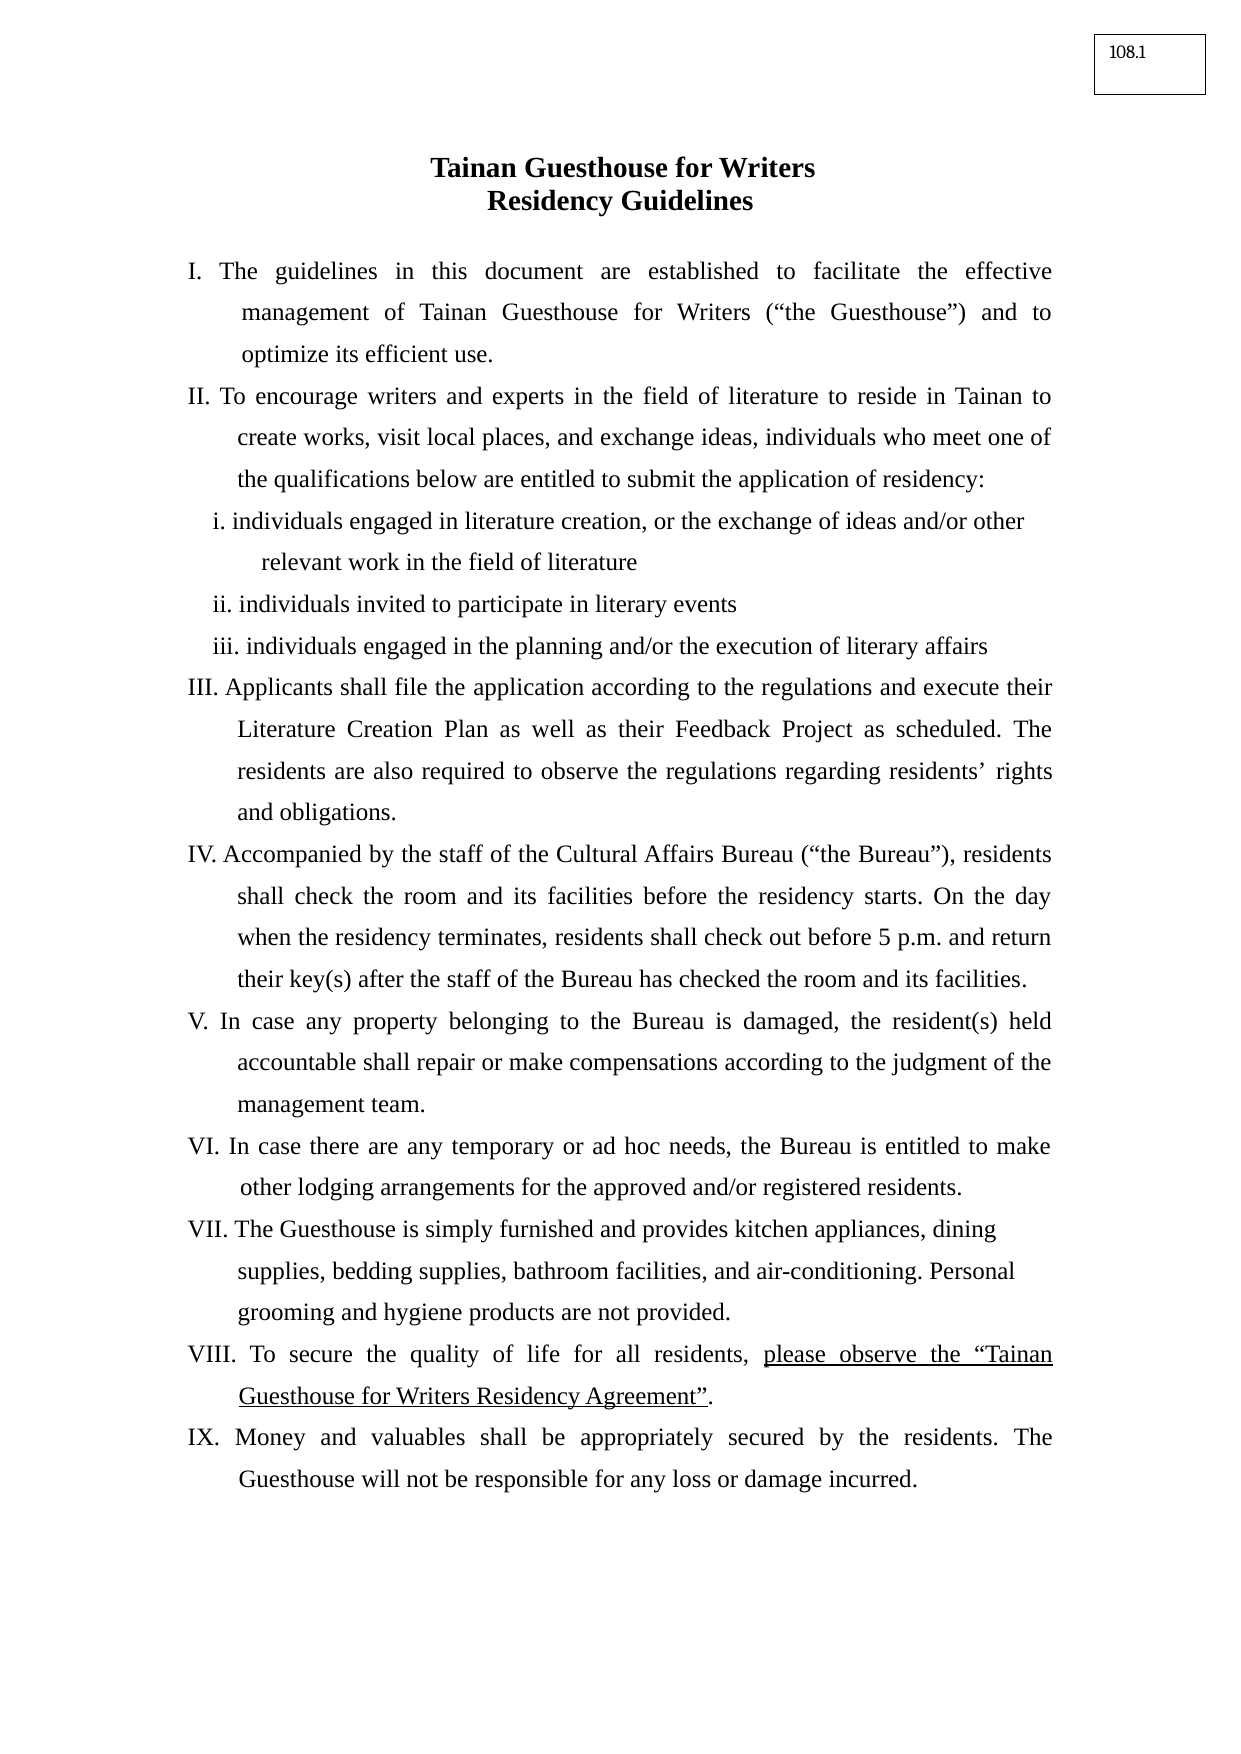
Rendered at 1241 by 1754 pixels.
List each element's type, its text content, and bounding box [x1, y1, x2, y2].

text I. The guidelines in this document are established to facilitate the effective management of Tainan Guesthouse for Writers (“the Guesthouse”) and to optimize its efficient use. [188, 246, 1053, 371]
text ii. individuals invited to participate in literary events [187, 579, 1053, 621]
text iii. individuals engaged in the planning and/or the execution of literary affairs [187, 621, 1053, 662]
text 108.1 [1109, 42, 1190, 63]
text IV. Accompanied by the staff of the Cultural Affairs Bureau (“the Bureau”), residents shall check the room and its facilities before the residency starts. On the day when the residency terminates, residents shall check out before 5 p.m. and return their key(s) after the staff of the Bureau has checked the room and its facilities. [187, 829, 1053, 996]
text IX. Money and valuables shall be appropriately secured by the residents. The Guesthouse will not be responsible for any loss or damage incurred. [187, 1412, 1053, 1496]
text II. To encourage writers and experts in the field of literature to reside in Tainan to create works, visit local places, and exchange ideas, individuals who meet one of the qualifications below are entitled to submit the application of residency: [187, 371, 1053, 496]
text Residency Guidelines [187, 183, 1053, 217]
text VII. The Guesthouse is simply furnished and provides kitchen appliances, dining supplies, bedding supplies, bathroom facilities, and air-conditioning. Personal grooming and hygiene products are not provided. [187, 1204, 1053, 1329]
text III. Applicants shall file the application according to the regulations and execute their Literature Creation Plan as well as their Feedback Project as scheduled. The residents are also required to observe the regulations regarding residents’ rights and obligations. [187, 662, 1053, 829]
text i. individuals engaged in literature creation, or the exchange of ideas and/or other relevant work in the field of literature [187, 496, 1053, 579]
text VI. In case there are any temporary or ad hoc needs, the Bureau is entitled to make other lodging arrangements for the approved and/or registered residents. [187, 1121, 1053, 1204]
text V. In case any property belonging to the Bureau is damaged, the resident(s) held accountable shall repair or make compensations according to the judgment of the management team. [187, 996, 1053, 1121]
text VIII. To secure the quality of life for all residents, please observe the “Tainan Guesthouse for Writers Residency Agreement”. [187, 1329, 1053, 1412]
text Tainan Guesthouse for Writers [187, 150, 1053, 183]
